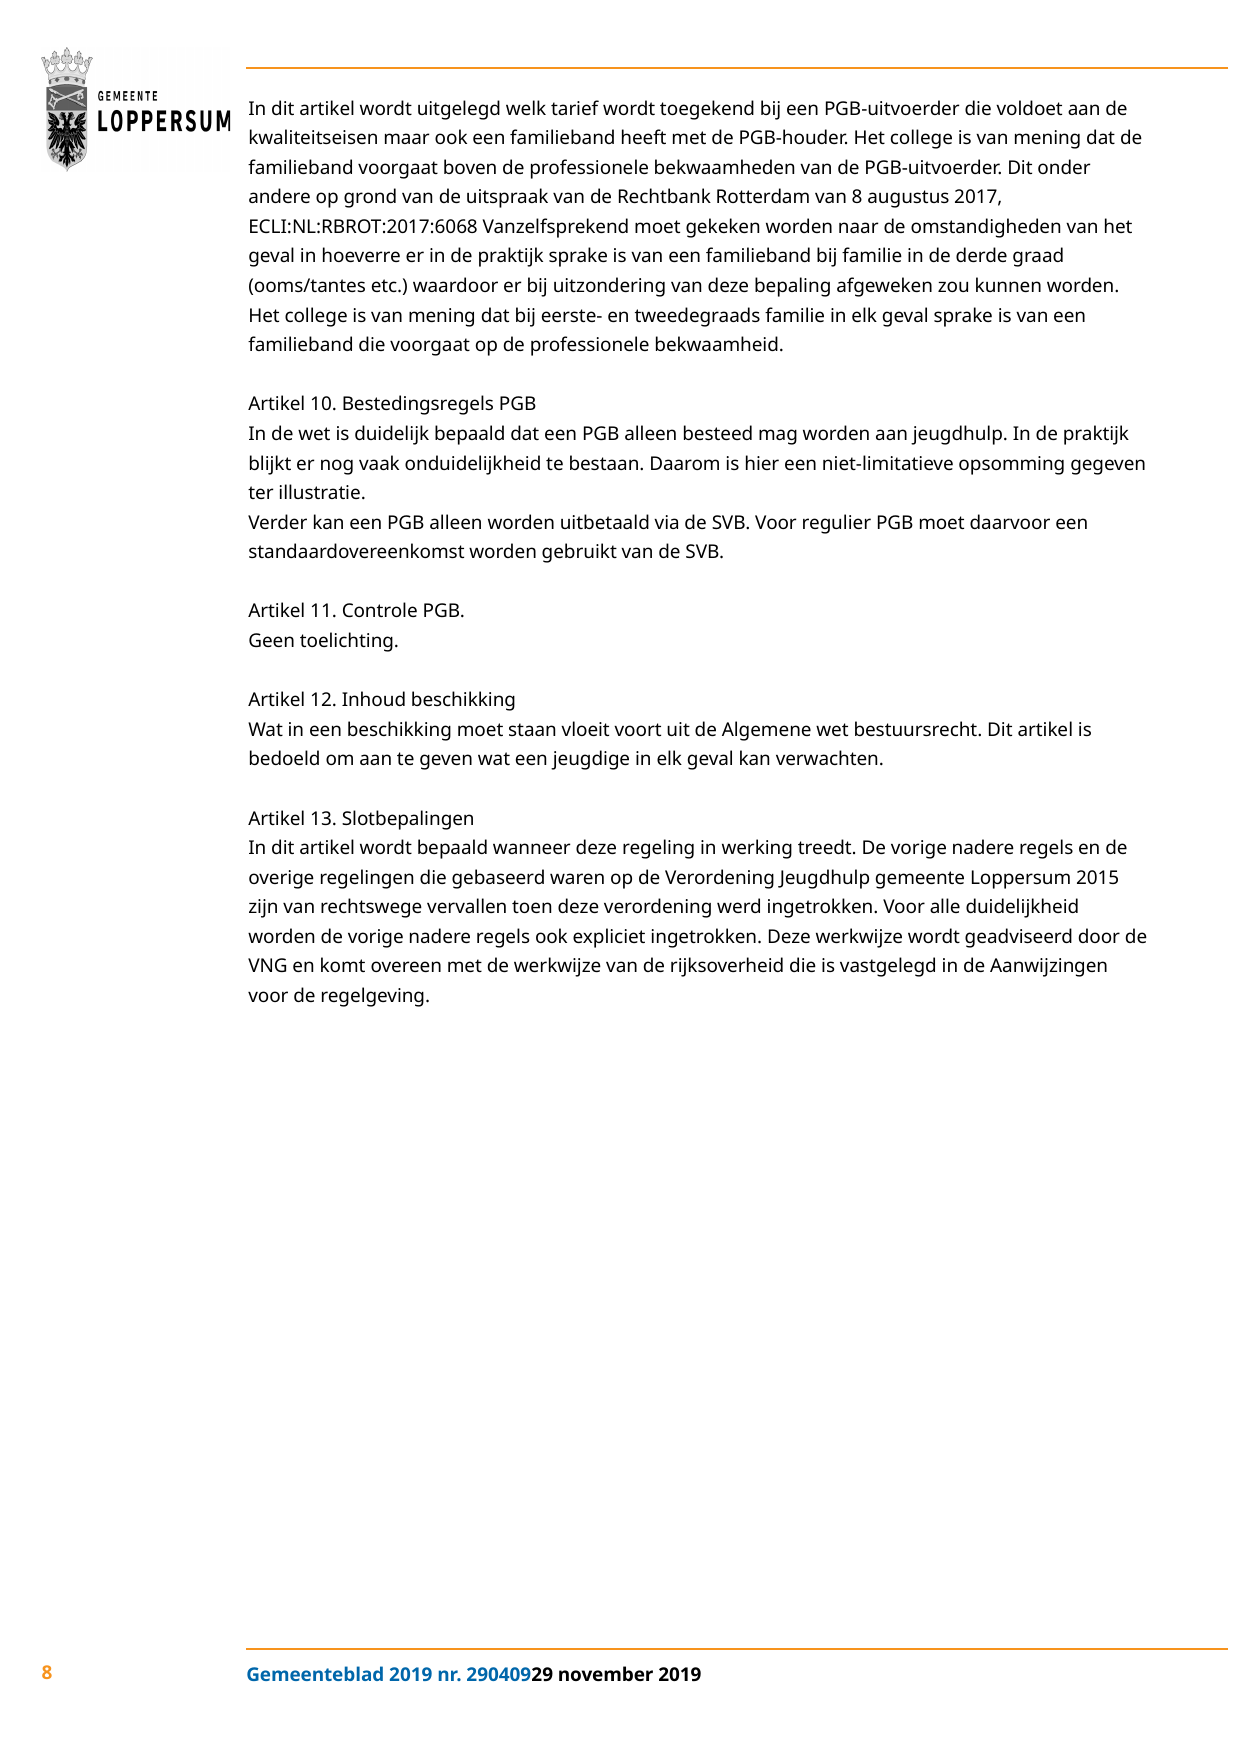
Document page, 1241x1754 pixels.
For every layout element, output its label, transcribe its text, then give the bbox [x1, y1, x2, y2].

text In dit artikel wordt bepaald wanneer deze regeling in werking treedt. De vorige nadere regels en de overige regelingen die gebaseerd waren op de Verordening Jeugdhulp gemeente Loppersum 2015 zijn van rechtswege vervallen toen deze verordening werd ingetrokken. Voor alle duidelijkheid worden de vorige nadere regels ook expliciet ingetrokken. Deze werkwijze wordt geadviseerd door de VNG en komt overeen met de werkwijze van de rijksoverheid die is vastgelegd in de Aanwijzingen voor de regelgeving. [248, 834, 1152, 1008]
text In de wet is duidelijk bepaald dat een PGB alleen besteed mag worden aan jeugdhulp. In de praktijk blijkt er nog vaak onduidelijkheid te bestaan. Daarom is hier een niet-limitatieve opsomming gegeven ter illustratie. [248, 420, 1152, 505]
text Verder kan een PGB alleen worden uitbetaald via de SVB. Voor regulier PGB moet daarvoor een standaardovereenkomst worden gebruikt van de SVB. [248, 509, 1152, 564]
text Geen toelichting. [248, 627, 1152, 653]
text In dit artikel wordt uitgelegd welk tarief wordt toegekend bij een PGB-uitvoerder die voldoet aan de kwaliteitseisen maar ook een familieband heeft met de PGB-houder. Het college is van mening dat de familieband voorgaat boven de professionele bekwaamheden van de PGB-uitvoerder. Dit onder andere op grond van de uitspraak van de Rechtbank Rotterdam van 8 augustus 2017, ECLI:NL:RBROT:2017:6068 Vanzelfsprekend moet gekeken worden naar de omstandigheden van het geval in hoeverre er in de praktijk sprake is van een familieband bij familie in de derde graad (ooms/tantes etc.) waardoor er bij uitzondering van deze bepaling afgeweken zou kunnen worden. [248, 95, 1152, 298]
text Het college is van mening dat bij eerste- en tweedegraads familie in elk geval sprake is van een familieband die voorgaat op de professionele bekwaamheid. [248, 302, 1152, 357]
text Artikel 12. Inhoud beschikking [248, 686, 1152, 712]
text Artikel 11. Controle PGB. [248, 598, 1152, 623]
picture [41, 47, 231, 172]
text Artikel 13. Slotbepalingen [248, 805, 1152, 831]
text Artikel 10. Bestedingsregels PGB [248, 391, 1152, 416]
text Wat in een beschikking moet staan vloeit voort uit de Algemene wet bestuursrecht. Dit artikel is bedoeld om aan te geven wat een jeugdige in elk geval kan verwachten. [248, 716, 1152, 771]
